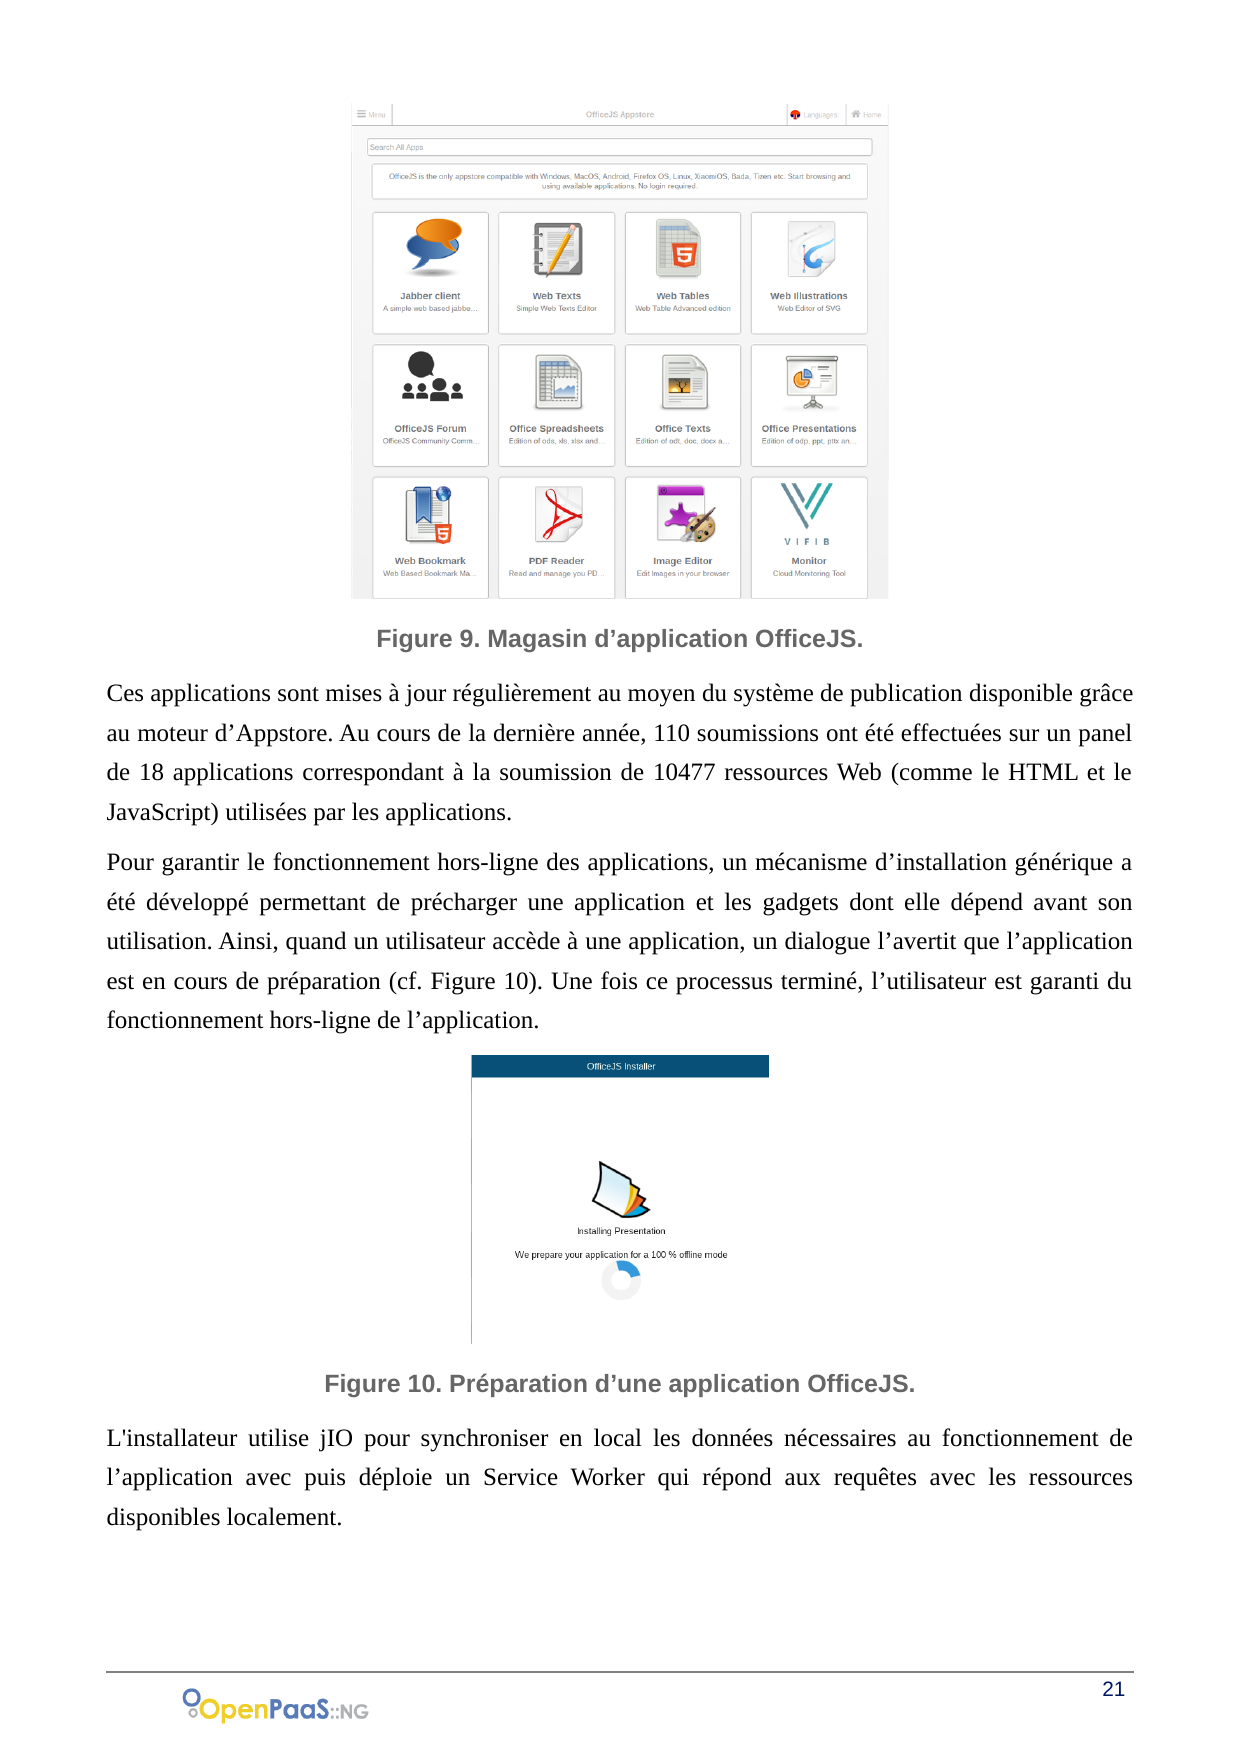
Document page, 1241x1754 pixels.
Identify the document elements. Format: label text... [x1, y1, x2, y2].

picture [471, 1055, 769, 1344]
text Figure 10. Préparation d’une application OfficeJS. [106, 1368, 1134, 1397]
text L'installateur utilise jIO pour synchroniser en local les données nécessaires au fonctionnement de l’application avec puis déploie un Service Worker qui répond aux requêtes avec les ressources disponibles localement. [106, 1423, 1134, 1531]
text Ces applications sont mises à jour régulièrement au moyen du système de publication disponible grâce au moteur d’Appstore. Au cours de la dernière année, 110 soumissions ont été effectuées sur un panel de 18 applications correspondant à la soumission de 10477 ressources Web (comme le HTML et le JavaScript) utilisées par les applications. [106, 678, 1134, 826]
picture [351, 103, 889, 599]
text Pour garantir le fonctionnement hors-ligne des applications, un mécanisme d’installation générique a été développé permettant de précharger une application et les gadgets dont elle dépend avant son utilisation. Ainsi, quand un utilisateur accède à une application, un dialogue l’avertit que l’application est en cours de préparation (cf. Figure 10). Une fois ce processus terminé, l’utilisateur est garanti du fonctionnement hors-ligne de l’application. [106, 847, 1134, 1034]
text Figure 9. Magasin d’application OfficeJS. [106, 624, 1134, 653]
picture [177, 1686, 371, 1725]
